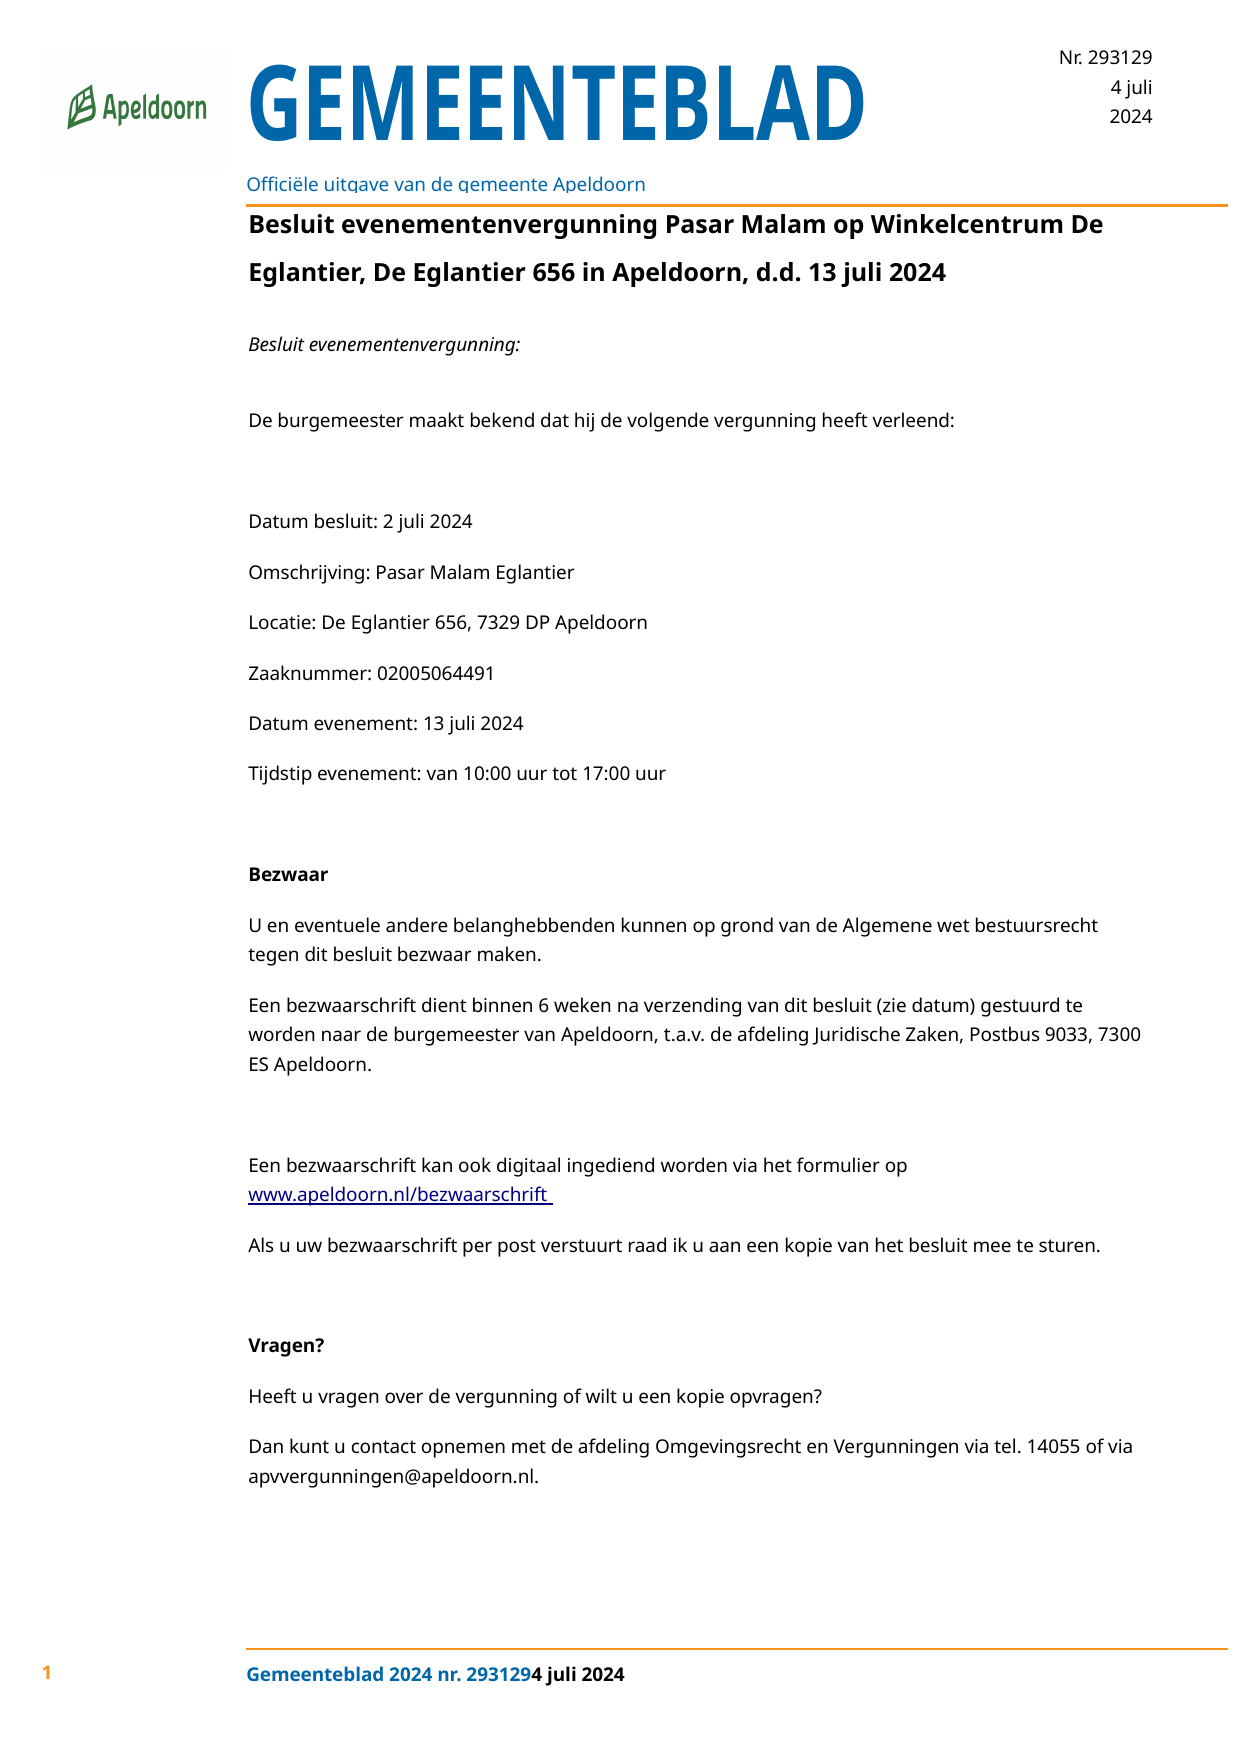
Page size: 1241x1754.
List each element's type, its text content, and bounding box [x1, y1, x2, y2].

text Datum besluit: 2 juli 2024 [248, 508, 1152, 534]
text Besluit evenementenvergunning: [248, 331, 1152, 357]
picture [41, 47, 231, 172]
text Bezwaar [248, 861, 1152, 887]
text Locatie: De Eglantier 656, 7329 DP Apeldoorn [248, 609, 1152, 635]
text Een bezwaarschrift kan ook digitaal ingediend worden via het formulier op www.apeldoorn.nl/bezwaarschrift [248, 1152, 1152, 1207]
text Datum evenement: 13 juli 2024 [248, 710, 1152, 736]
text Een bezwaarschrift dient binnen 6 weken na verzending van dit besluit (zie datum) gestuurd te worden naar de burgemeester van Apeldoorn, t.a.v. de afdeling Juridische Zaken, Postbus 9033, 7300 ES Apeldoorn. [248, 992, 1152, 1077]
text Als u uw bezwaarschrift per post verstuurt raad ik u aan een kopie van het besluit mee te sturen. [248, 1232, 1152, 1257]
text Heeft u vragen over de vergunning of wilt u een kopie opvragen? [248, 1383, 1152, 1409]
text Dan kunt u contact opnemen met de afdeling Omgevingsrecht en Vergunningen via tel. 14055 of via apvvergunningen@apeldoorn.nl. [248, 1433, 1152, 1489]
text Omschrijving: Pasar Malam Eglantier [248, 559, 1152, 584]
text Vragen? [248, 1333, 1152, 1358]
text U en eventuele andere belanghebbenden kunnen op grond van de Algemene wet bestuursrecht tegen dit besluit bezwaar maken. [248, 912, 1152, 967]
text De burgemeester maakt bekend dat hij de volgende vergunning heeft verleend: [248, 408, 1152, 433]
text Besluit evenementenvergunning Pasar Malam op Winkelcentrum De Eglantier, De Eglantier 656 in Apeldoorn, d.d. 13 juli 2024 [248, 207, 1152, 288]
text Tijdstip evenement: van 10:00 uur tot 17:00 uur [248, 761, 1152, 786]
text Zaaknummer: 02005064491 [248, 660, 1152, 685]
